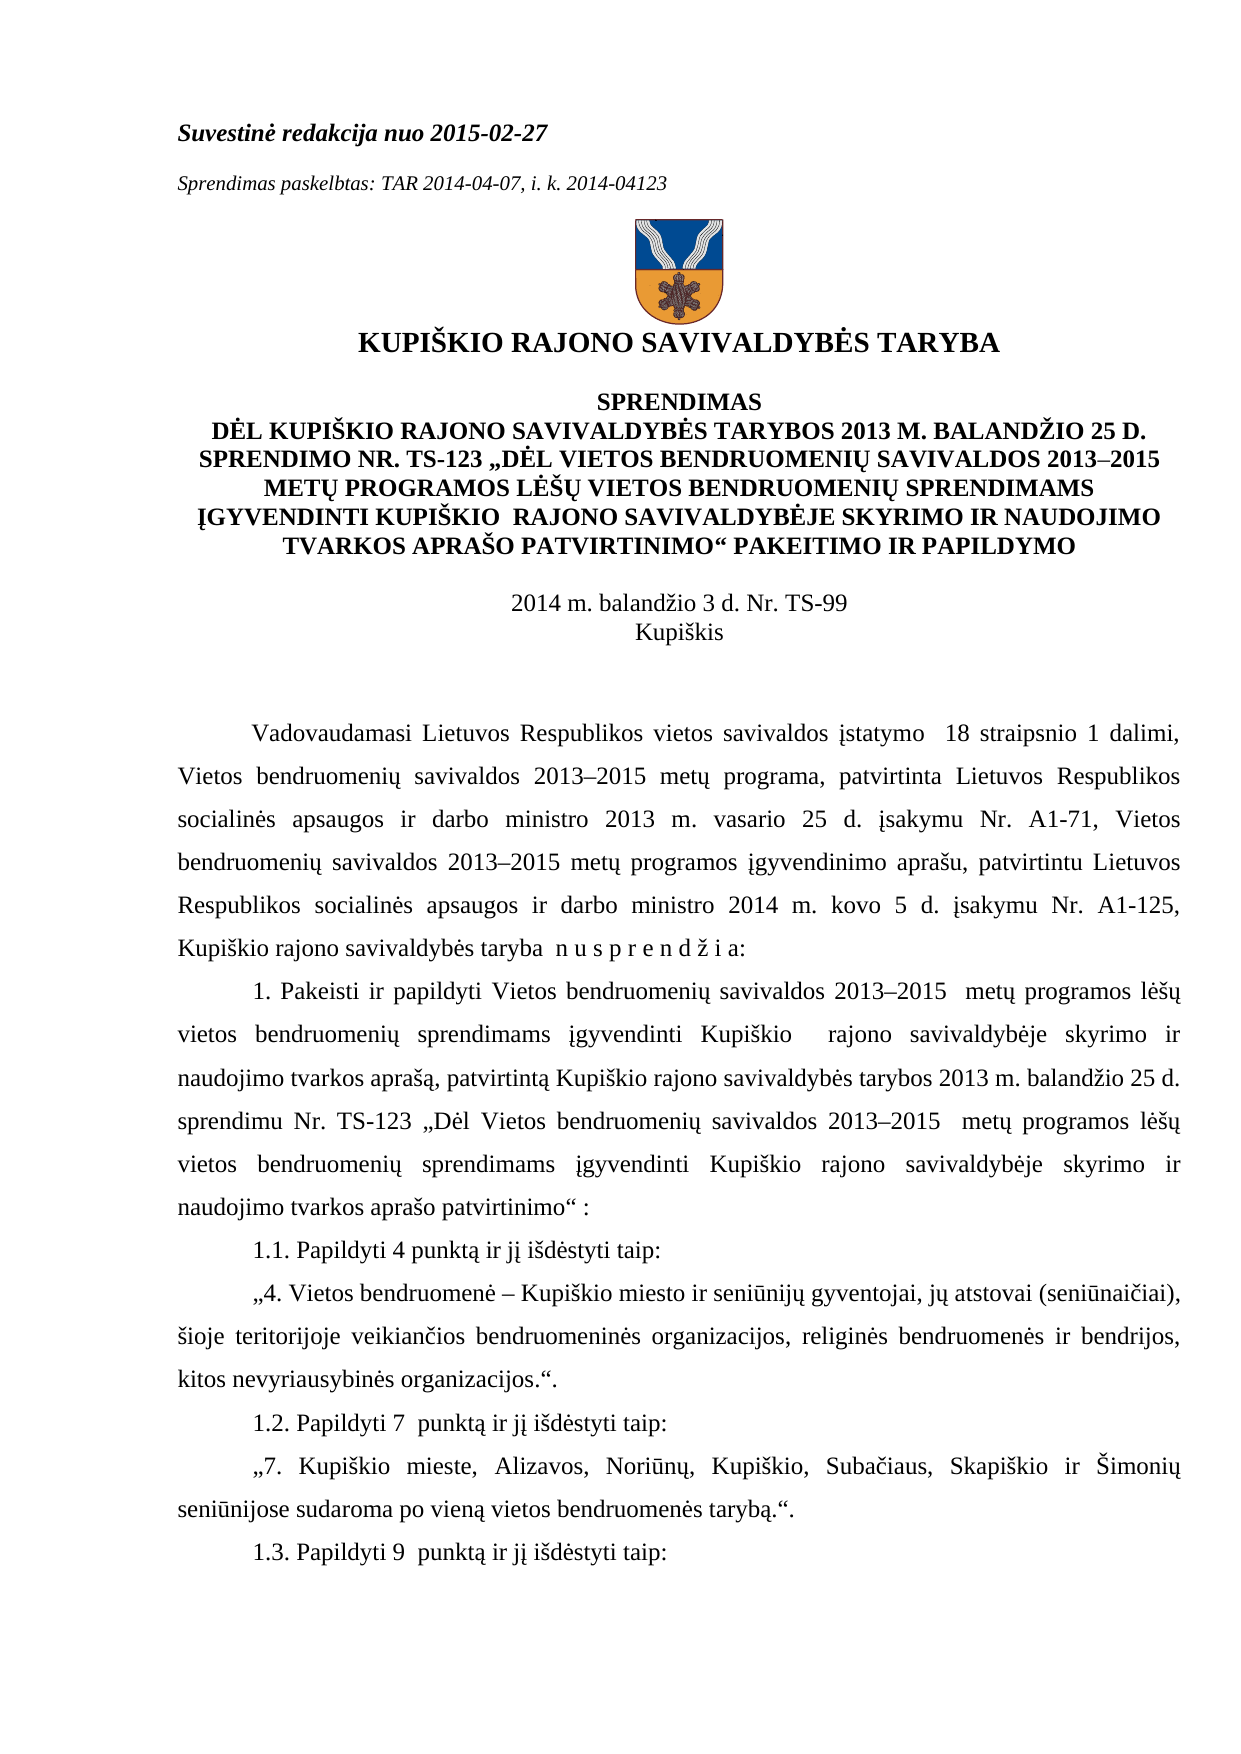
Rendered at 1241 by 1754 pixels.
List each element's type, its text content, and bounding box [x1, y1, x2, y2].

text 1. Pakeisti ir papildyti Vietos bendruomenių savivaldos 2013–2015 metų programos lėšų vietos bendruomenių sprendimams įgyvendinti Kupiškio rajono savivaldybėje skyrimo ir naudojimo tvarkos aprašą, patvirtintą Kupiškio rajono savivaldybės tarybos 2013 m. balandžio 25 d. sprendimu Nr. TS-123 „Dėl Vietos bendruomenių savivaldos 2013–2015 metų programos lėšų vietos bendruomenių sprendimams įgyvendinti Kupiškio rajono savivaldybėje skyrimo ir naudojimo tvarkos aprašo patvirtinimo“ : [177, 976, 1181, 1221]
text 1.1. Papildyti 4 punktą ir jį išdėstyti taip: [177, 1235, 1181, 1264]
text 1.3. Papildyti 9 punktą ir jį išdėstyti taip: [177, 1537, 1181, 1566]
text KUPIŠKIO RAJONO SAVIVALDYBĖS TARYBA [177, 325, 1181, 358]
text DĖL KUPIŠKIO RAJONO SAVIVALDYBĖS TARYBOS 2013 M. BALANDŽIO 25 D. SPRENDIMO NR. TS-123 „DĖL VIETOS BENDRUOMENIŲ SAVIVALDOS 2013–2015 METŲ PROGRAMOS LĖŠŲ VIETOS BENDRUOMENIŲ SPRENDIMAMS ĮGYVENDINTI KUPIŠKIO RAJONO SAVIVALDYBĖJE SKYRIMO IR NAUDOJIMO TVARKOS APRAŠO PATVIRTINIMO“ PAKEITIMO IR PAPILDYMO [177, 416, 1181, 559]
text Kupiškis [177, 617, 1181, 646]
text „7. Kupiškio mieste, Alizavos, Noriūnų, Kupiškio, Subačiaus, Skapiškio ir Šimonių seniūnijose sudaroma po vieną vietos bendruomenės tarybą.“. [177, 1451, 1181, 1523]
text SPRENDIMAS [177, 387, 1181, 416]
text Vadovaudamasi Lietuvos Respublikos vietos savivaldos įstatymo 18 straipsnio 1 dalimi, Vietos bendruomenių savivaldos 2013–2015 metų programa, patvirtinta Lietuvos Respublikos socialinės apsaugos ir darbo ministro 2013 m. vasario 25 d. įsakymu Nr. A1-71, Vietos bendruomenių savivaldos 2013–2015 metų programos įgyvendinimo aprašu, patvirtintu Lietuvos Respublikos socialinės apsaugos ir darbo ministro 2014 m. kovo 5 d. įsakymu Nr. A1-125, Kupiškio rajono savivaldybės taryba n u s p r e n d ž i a: [177, 718, 1181, 962]
text Suvestinė redakcija nuo 2015-02-27 [177, 118, 1181, 147]
text „4. Vietos bendruomenė – Kupiškio miesto ir seniūnijų gyventojai, jų atstovai (seniūnaičiai), šioje teritorijoje veikiančios bendruomeninės organizacijos, religinės bendruomenės ir bendrijos, kitos nevyriausybinės organizacijos.“. [177, 1278, 1181, 1393]
text 2014 m. balandžio 3 d. Nr. TS-99 [177, 588, 1181, 617]
text Sprendimas paskelbtas: TAR 2014-04-07, i. k. 2014-04123 [177, 171, 1181, 195]
text 1.2. Papildyti 7 punktą ir jį išdėstyti taip: [177, 1408, 1181, 1436]
